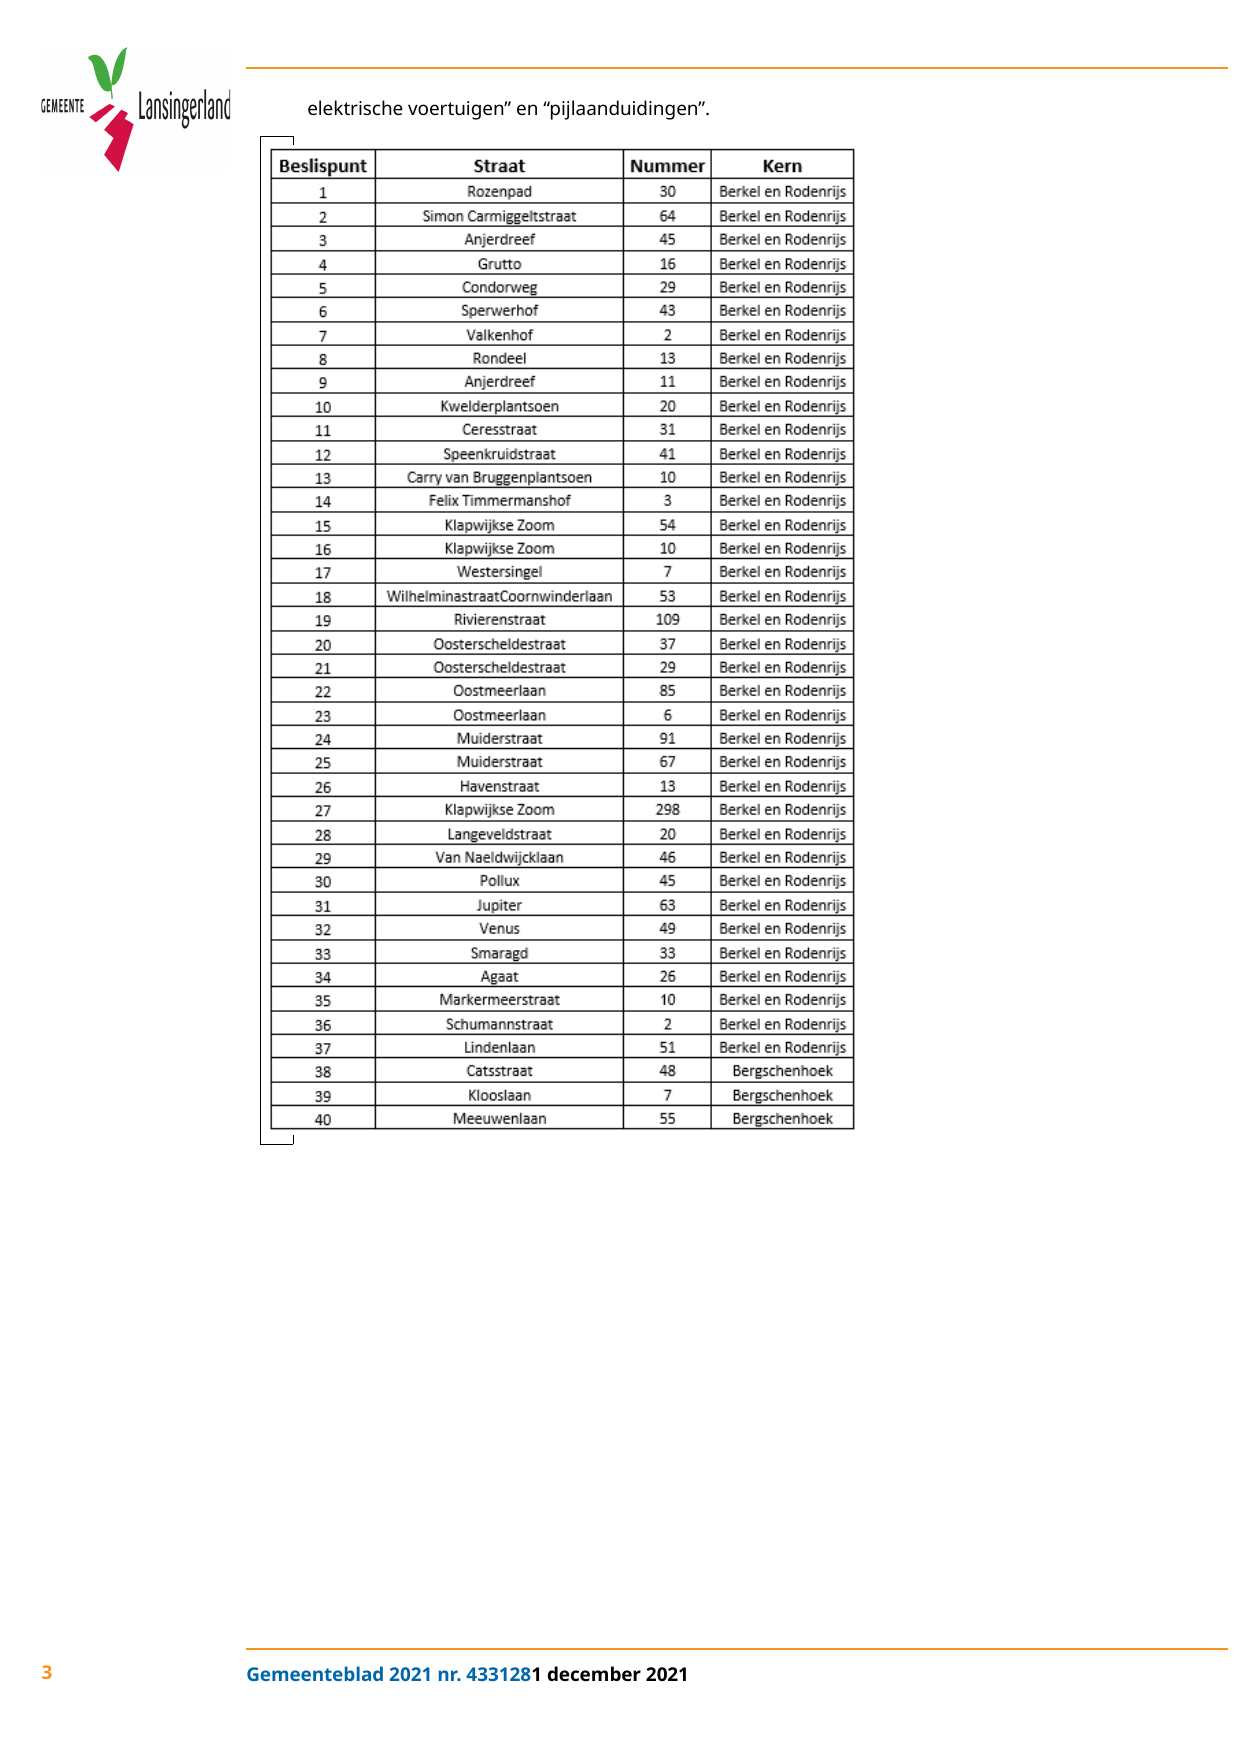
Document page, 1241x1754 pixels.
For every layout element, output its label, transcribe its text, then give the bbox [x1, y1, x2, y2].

list elektrische voertuigen” en “pijlaanduidingen”. [248, 95, 1152, 121]
picture [268, 145, 860, 1135]
picture [41, 47, 231, 172]
